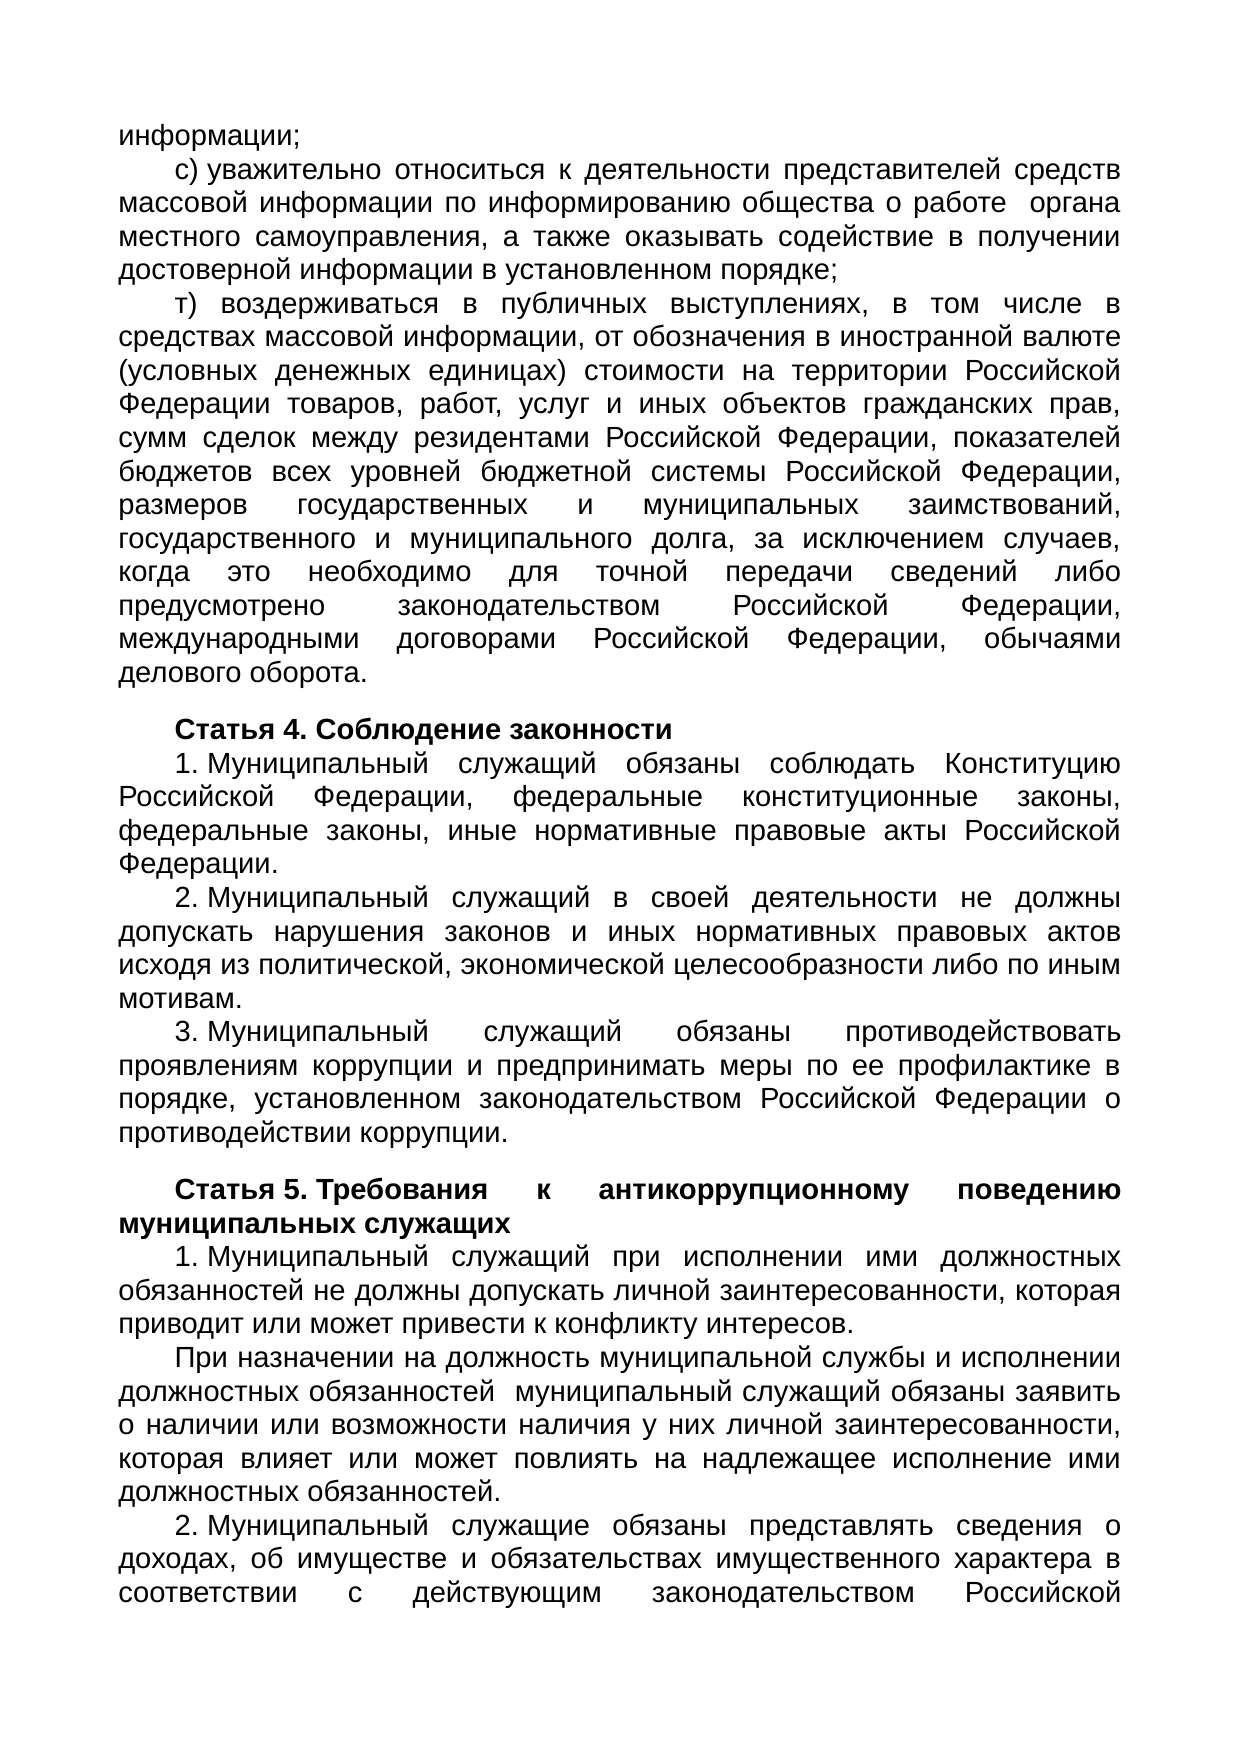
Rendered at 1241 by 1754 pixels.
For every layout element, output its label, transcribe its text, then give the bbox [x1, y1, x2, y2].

text 2. Муниципальный служащий в своей деятельности не должны допускать нарушения законов и иных нормативных правовых актов исходя из политической, экономической целесообразности либо по иным мотивам. [118, 880, 1122, 1014]
text 2. Муниципальный служащие обязаны представлять сведения о доходах, об имуществе и обязательствах имущественного характера в соответствии с действующим законодательством Российской [118, 1508, 1122, 1608]
text информации; [118, 118, 1122, 152]
text 1. Муниципальный служащий обязаны соблюдать Конституцию Российской Федерации, федеральные конституционные законы, федеральные законы, иные нормативные правовые акты Российской Федерации. [118, 746, 1122, 880]
text При назначении на должность муниципальной службы и исполнении должностных обязанностей муниципальный служащий обязаны заявить о наличии или возможности наличия у них личной заинтересованности, которая влияет или может повлиять на надлежащее исполнение ими должностных обязанностей. [118, 1340, 1122, 1508]
text т) воздерживаться в публичных выступлениях, в том числе в средствах массовой информации, от обозначения в иностранной валюте (условных денежных единицах) стоимости на территории Российской Федерации товаров, работ, услуг и иных объектов гражданских прав, сумм сделок между резидентами Российской Федерации, показателей бюджетов всех уровней бюджетной системы Российской Федерации, размеров государственных и муниципальных заимствований, государственного и муниципального долга, за исключением случаев, когда это необходимо для точной передачи сведений либо предусмотрено законодательством Российской Федерации, международными договорами Российской Федерации, обычаями делового оборота. [118, 286, 1122, 688]
text Статья 5. Требования к антикоррупционному поведению муниципальных служащих [118, 1172, 1122, 1239]
text 1. Муниципальный служащий при исполнении ими должностных обязанностей не должны допускать личной заинтересованности, которая приводит или может привести к конфликту интересов. [118, 1239, 1122, 1340]
text Статья 4. Соблюдение законности [118, 712, 1122, 746]
text 3. Муниципальный служащий обязаны противодействовать проявлениям коррупции и предпринимать меры по ее профилактике в порядке, установленном законодательством Российской Федерации о противодействии коррупции. [118, 1014, 1122, 1148]
text с) уважительно относиться к деятельности представителей средств массовой информации по информированию общества о работе органа местного самоуправления, а также оказывать содействие в получении достоверной информации в установленном порядке; [118, 152, 1122, 286]
